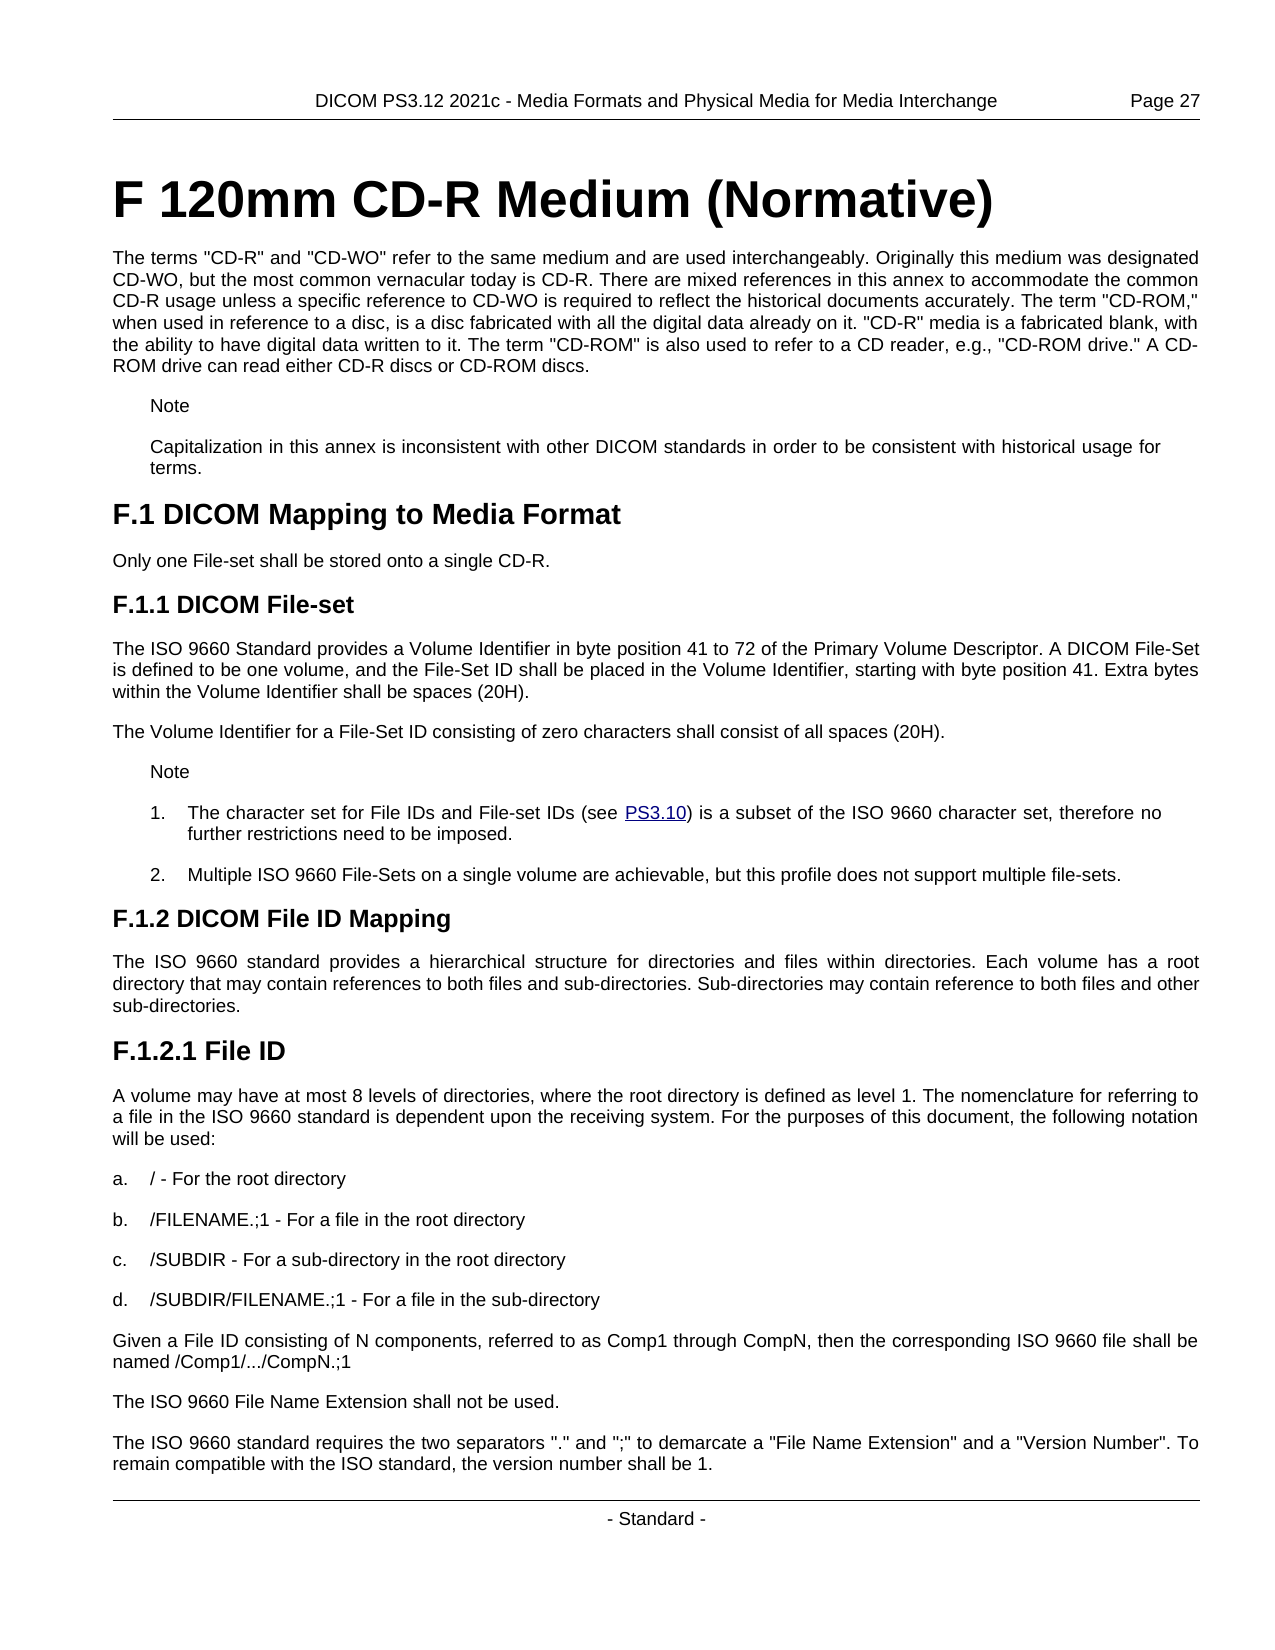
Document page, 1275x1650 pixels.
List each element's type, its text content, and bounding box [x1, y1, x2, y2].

text Note [150, 395, 1162, 417]
text The ISO 9660 File Name Extension shall not be used. [112, 1391, 1200, 1413]
text Note [150, 761, 1162, 783]
text b. /FILENAME.;1 - For a file in the root directory [112, 1208, 1200, 1230]
text A volume may have at most 8 levels of directories, where the root directory is defined as level 1. The nomenclature for referring to a file in the ISO 9660 standard is dependent upon the receiving system. For the purposes of this document, the following notation will be used: [112, 1085, 1200, 1149]
text 1. The character set for File IDs and File-set IDs (see PS3.10) is a subset of the ISO 9660 character set, therefore no further restrictions need to be imposed. [150, 802, 1162, 845]
text The Volume Identifier for a File-Set ID consisting of zero characters shall consist of all spaces (20H). [112, 721, 1200, 742]
text Given a File ID consisting of N components, referred to as Comp1 through CompN, then the corresponding ISO 9660 file shall be named /Comp1/.../CompN.;1 [112, 1329, 1200, 1372]
text The ISO 9660 standard requires the two separators "." and ";" to demarcate a "File Name Extension" and a "Version Number". To remain compatible with the ISO standard, the version number shall be 1. [112, 1432, 1200, 1475]
text a. / - For the root directory [112, 1168, 1200, 1190]
text F.1.2.1 File ID [112, 1035, 1200, 1066]
text F.1.2 DICOM File ID Mapping [112, 904, 1200, 932]
text Only one File-set shall be stored onto a single CD-R. [112, 550, 1200, 571]
text The ISO 9660 Standard provides a Volume Identifier in byte position 41 to 72 of the Primary Volume Descriptor. A DICOM File-Set is defined to be one volume, and the File-Set ID shall be placed in the Volume Identifier, starting with byte position 41. Extra bytes within the Volume Identifier shall be spaces (20H). [112, 637, 1200, 702]
text The ISO 9660 standard provides a hierarchical structure for directories and files within directories. Each volume has a root directory that may contain references to both files and sub-directories. Sub-directories may contain reference to both files and other sub-directories. [112, 951, 1200, 1016]
text c. /SUBDIR - For a sub-directory in the root directory [112, 1249, 1200, 1270]
text The terms "CD-R" and "CD-WO" refer to the same medium and are used interchangeably. Originally this medium was designated CD-WO, but the most common vernacular today is CD-R. There are mixed references in this annex to accommodate the common CD-R usage unless a specific reference to CD-WO is required to reflect the historical documents accurately. The term "CD-ROM," when used in reference to a disc, is a disc fabricated with all the digital data already on it. "CD-R" media is a fabricated blank, with the ability to have digital data written to it. The term "CD-ROM" is also used to refer to a CD reader, e.g., "CD-ROM drive." A CD-ROM drive can read either CD-R discs or CD-ROM discs. [112, 247, 1200, 376]
text Capitalization in this annex is inconsistent with other DICOM standards in order to be consistent with historical usage for terms. [150, 436, 1162, 479]
text F 120mm CD-R Medium (Normative) [112, 169, 1200, 228]
text F.1 DICOM Mapping to Media Format [112, 497, 1200, 531]
text d. /SUBDIR/FILENAME.;1 - For a file in the sub-directory [112, 1289, 1200, 1311]
text F.1.1 DICOM File-set [112, 590, 1200, 619]
text 2. Multiple ISO 9660 File-Sets on a single volume are achievable, but this profile does not support multiple file-sets. [150, 863, 1162, 885]
